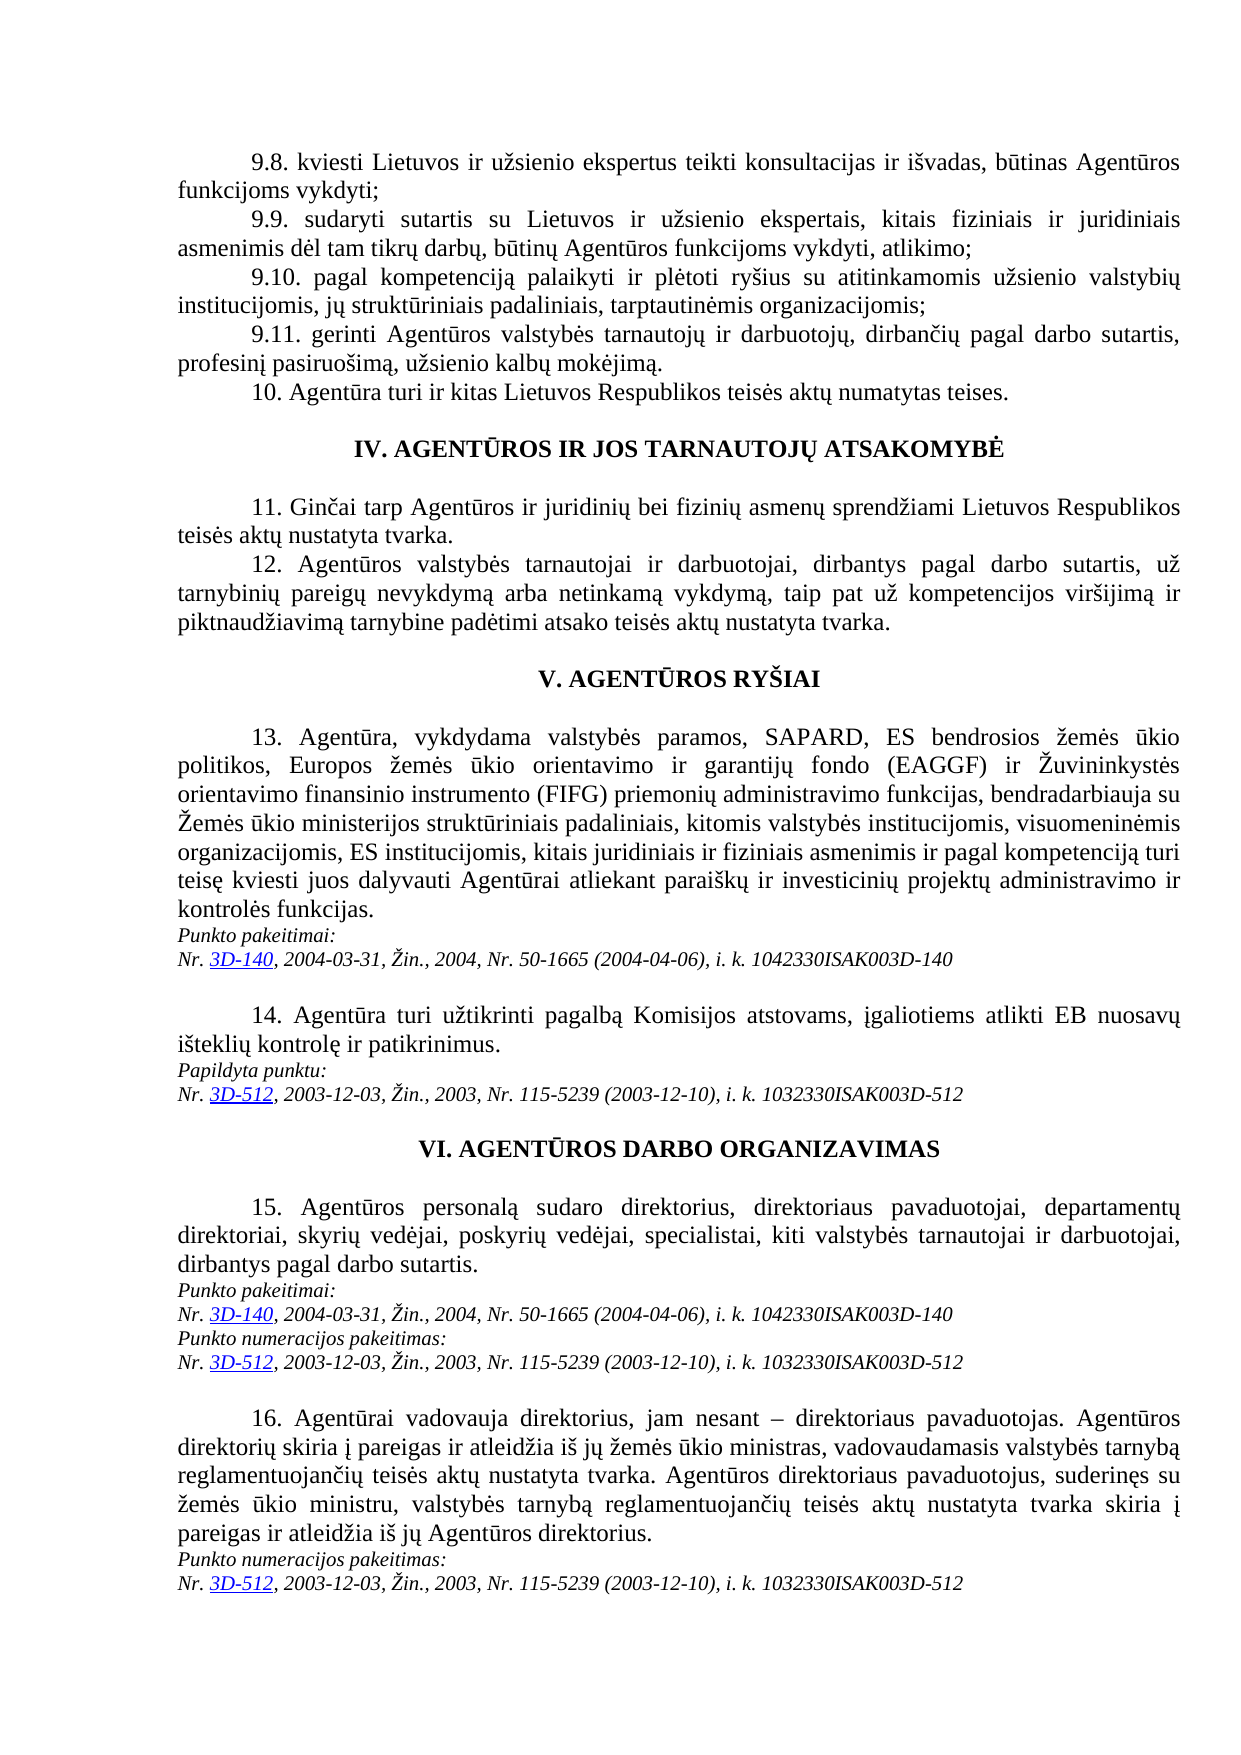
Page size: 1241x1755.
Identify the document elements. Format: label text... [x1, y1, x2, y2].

text Nr. 3D-140, 2004-03-31, Žin., 2004, Nr. 50-1665 (2004-04-06), i. k. 1042330ISAK003D-140 [177, 947, 1181, 971]
text V. AGENTŪROS RYŠIAI [177, 664, 1181, 693]
text 10. Agentūra turi ir kitas Lietuvos Respublikos teisės aktų numatytas teises. [177, 377, 1181, 406]
text VI. AGENTŪROS DARBO ORGANIZAVIMAS [177, 1134, 1181, 1163]
text 16. Agentūrai vadovauja direktorius, jam nesant – direktoriaus pavaduotojas. Agentūros direktorių skiria į pareigas ir atleidžia iš jų žemės ūkio ministras, vadovaudamasis valstybės tarnybą reglamentuojančių teisės aktų nustatyta tvarka. Agentūros direktoriaus pavaduotojus, suderinęs su žemės ūkio ministru, valstybės tarnybą reglamentuojančių teisės aktų nustatyta tvarka skiria į pareigas ir atleidžia iš jų Agentūros direktorius. [177, 1403, 1181, 1547]
text 15. Agentūros personalą sudaro direktorius, direktoriaus pavaduotojai, departamentų direktoriai, skyrių vedėjai, poskyrių vedėjai, specialistai, kiti valstybės tarnautojai ir darbuotojai, dirbantys pagal darbo sutartis. [177, 1192, 1181, 1278]
text Nr. 3D-512, 2003-12-03, Žin., 2003, Nr. 115-5239 (2003-12-10), i. k. 1032330ISAK003D-512 [177, 1350, 1181, 1374]
text Punkto numeracijos pakeitimas: [177, 1547, 1181, 1571]
text Nr. 3D-140, 2004-03-31, Žin., 2004, Nr. 50-1665 (2004-04-06), i. k. 1042330ISAK003D-140 [177, 1302, 1181, 1326]
text 9.10. pagal kompetenciją palaikyti ir plėtoti ryšius su atitinkamomis užsienio valstybių institucijomis, jų struktūriniais padaliniais, tarptautinėmis organizacijomis; [177, 262, 1181, 319]
text IV. AGENTŪROS IR JOS TARNAUTOJŲ ATSAKOMYBĖ [177, 434, 1181, 463]
text Nr. 3D-512, 2003-12-03, Žin., 2003, Nr. 115-5239 (2003-12-10), i. k. 1032330ISAK003D-512 [177, 1571, 1181, 1595]
text 12. Agentūros valstybės tarnautojai ir darbuotojai, dirbantys pagal darbo sutartis, už tarnybinių pareigų nevykdymą arba netinkamą vykdymą, taip pat už kompetencijos viršijimą ir piktnaudžiavimą tarnybine padėtimi atsako teisės aktų nustatyta tvarka. [177, 549, 1181, 636]
text Punkto numeracijos pakeitimas: [177, 1326, 1181, 1350]
text 14. Agentūra turi užtikrinti pagalbą Komisijos atstovams, įgaliotiems atlikti EB nuosavų išteklių kontrolę ir patikrinimus. [177, 1000, 1181, 1057]
text 9.8. kviesti Lietuvos ir užsienio ekspertus teikti konsultacijas ir išvadas, būtinas Agentūros funkcijoms vykdyti; [177, 147, 1181, 204]
text 9.9. sudaryti sutartis su Lietuvos ir užsienio ekspertais, kitais fiziniais ir juridiniais asmenimis dėl tam tikrų darbų, būtinų Agentūros funkcijoms vykdyti, atlikimo; [177, 204, 1181, 262]
text 13. Agentūra, vykdydama valstybės paramos, SAPARD, ES bendrosios žemės ūkio politikos, Europos žemės ūkio orientavimo ir garantijų fondo (EAGGF) ir Žuvininkystės orientavimo finansinio instrumento (FIFG) priemonių administravimo funkcijas, bendradarbiauja su Žemės ūkio ministerijos struktūriniais padaliniais, kitomis valstybės institucijomis, visuomeninėmis organizacijomis, ES institucijomis, kitais juridiniais ir fiziniais asmenimis ir pagal kompetenciją turi teisę kviesti juos dalyvauti Agentūrai atliekant paraiškų ir investicinių projektų administravimo ir kontrolės funkcijas. [177, 722, 1181, 923]
text Punkto pakeitimai: [177, 1278, 1181, 1302]
text 9.11. gerinti Agentūros valstybės tarnautojų ir darbuotojų, dirbančių pagal darbo sutartis, profesinį pasiruošimą, užsienio kalbų mokėjimą. [177, 319, 1181, 377]
text 11. Ginčai tarp Agentūros ir juridinių bei fizinių asmenų sprendžiami Lietuvos Respublikos teisės aktų nustatyta tvarka. [177, 492, 1181, 549]
text Punkto pakeitimai: [177, 923, 1181, 947]
text Papildyta punktu: [177, 1057, 1181, 1082]
text Nr. 3D-512, 2003-12-03, Žin., 2003, Nr. 115-5239 (2003-12-10), i. k. 1032330ISAK003D-512 [177, 1082, 1181, 1106]
